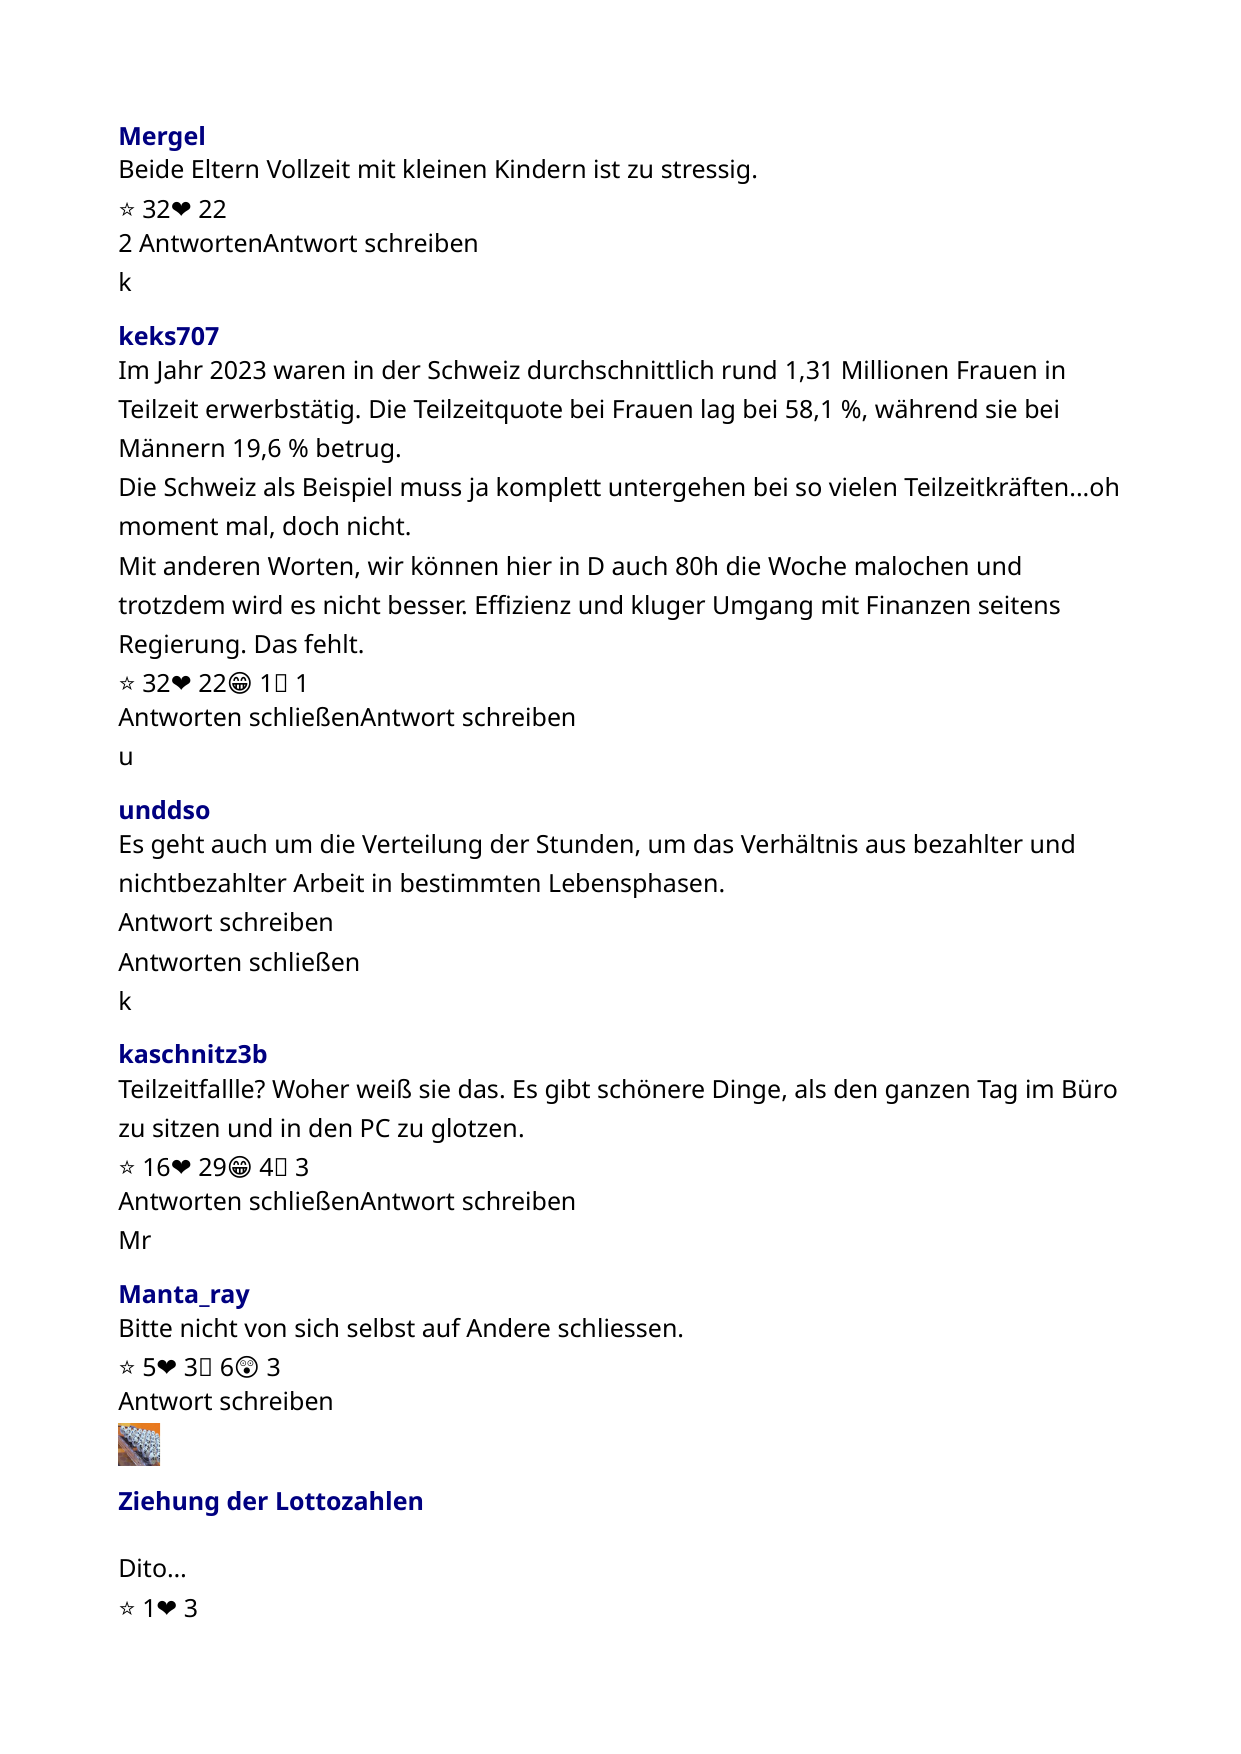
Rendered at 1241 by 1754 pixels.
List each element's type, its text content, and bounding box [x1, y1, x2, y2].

text Mr [118, 1223, 1122, 1257]
text u [118, 739, 1122, 773]
text 2 AntwortenAntwort schreiben [118, 225, 1122, 259]
text ⭐️ 16❤️ 29😁 4🤨 3 [118, 1149, 1122, 1184]
text Bitte nicht von sich selbst auf Andere schliessen. [118, 1311, 1122, 1345]
subtitle Mergel [118, 118, 1122, 152]
text Antwort schreiben [118, 905, 1122, 939]
text Es geht auch um die Verteilung der Stunden, um das Verhältnis aus bezahlter und nichtbezahlter Arbeit in bestimmten Lebensphasen. [118, 827, 1122, 900]
text ⭐️ 32❤️ 22 [118, 191, 1122, 225]
text ⭐️ 1❤️ 3 [118, 1590, 1122, 1624]
subtitle kaschnitz3b [118, 1037, 1122, 1071]
text ⭐️ 32❤️ 22😁 1🤨 1 [118, 666, 1122, 700]
text Beide Eltern Vollzeit mit kleinen Kindern ist zu stressig. [118, 152, 1122, 186]
text Antwort schreiben [118, 1384, 1122, 1418]
text Antworten schließenAntwort schreiben [118, 1184, 1122, 1218]
text Im Jahr 2023 waren in der Schweiz durchschnittlich rund 1,31 Millionen Frauen in Teilzeit erwerbstätig. Die Teilzeitquote bei Frauen lag bei 58,1 %, während sie bei Männern 19,6 % betrug. [118, 352, 1122, 465]
picture [118, 1423, 161, 1466]
text Mit anderen Worten, wir können hier in D auch 80h die Woche malochen und trotzdem wird es nicht besser. Effizienz und kluger Umgang mit Finanzen seitens Regierung. Das fehlt. [118, 548, 1122, 661]
subtitle Manta_ray [118, 1277, 1122, 1311]
text Die Schweiz als Beispiel muss ja komplett untergehen bei so vielen Teilzeitkräften...oh moment mal, doch nicht. [118, 470, 1122, 543]
subtitle Ziehung der Lottozahlen [118, 1484, 1122, 1518]
text k [118, 264, 1122, 299]
text k [118, 983, 1122, 1017]
text Antworten schließen [118, 944, 1122, 978]
text Dito… [118, 1551, 1122, 1585]
text Antworten schließenAntwort schreiben [118, 700, 1122, 734]
text Teilzeitfallle? Woher weiß sie das. Es gibt schönere Dinge, als den ganzen Tag im Büro zu sitzen und in den PC zu glotzen. [118, 1071, 1122, 1144]
text ⭐️ 5❤️ 3🤨 6😲 3 [118, 1350, 1122, 1384]
subtitle unddso [118, 793, 1122, 827]
subtitle keks707 [118, 318, 1122, 352]
